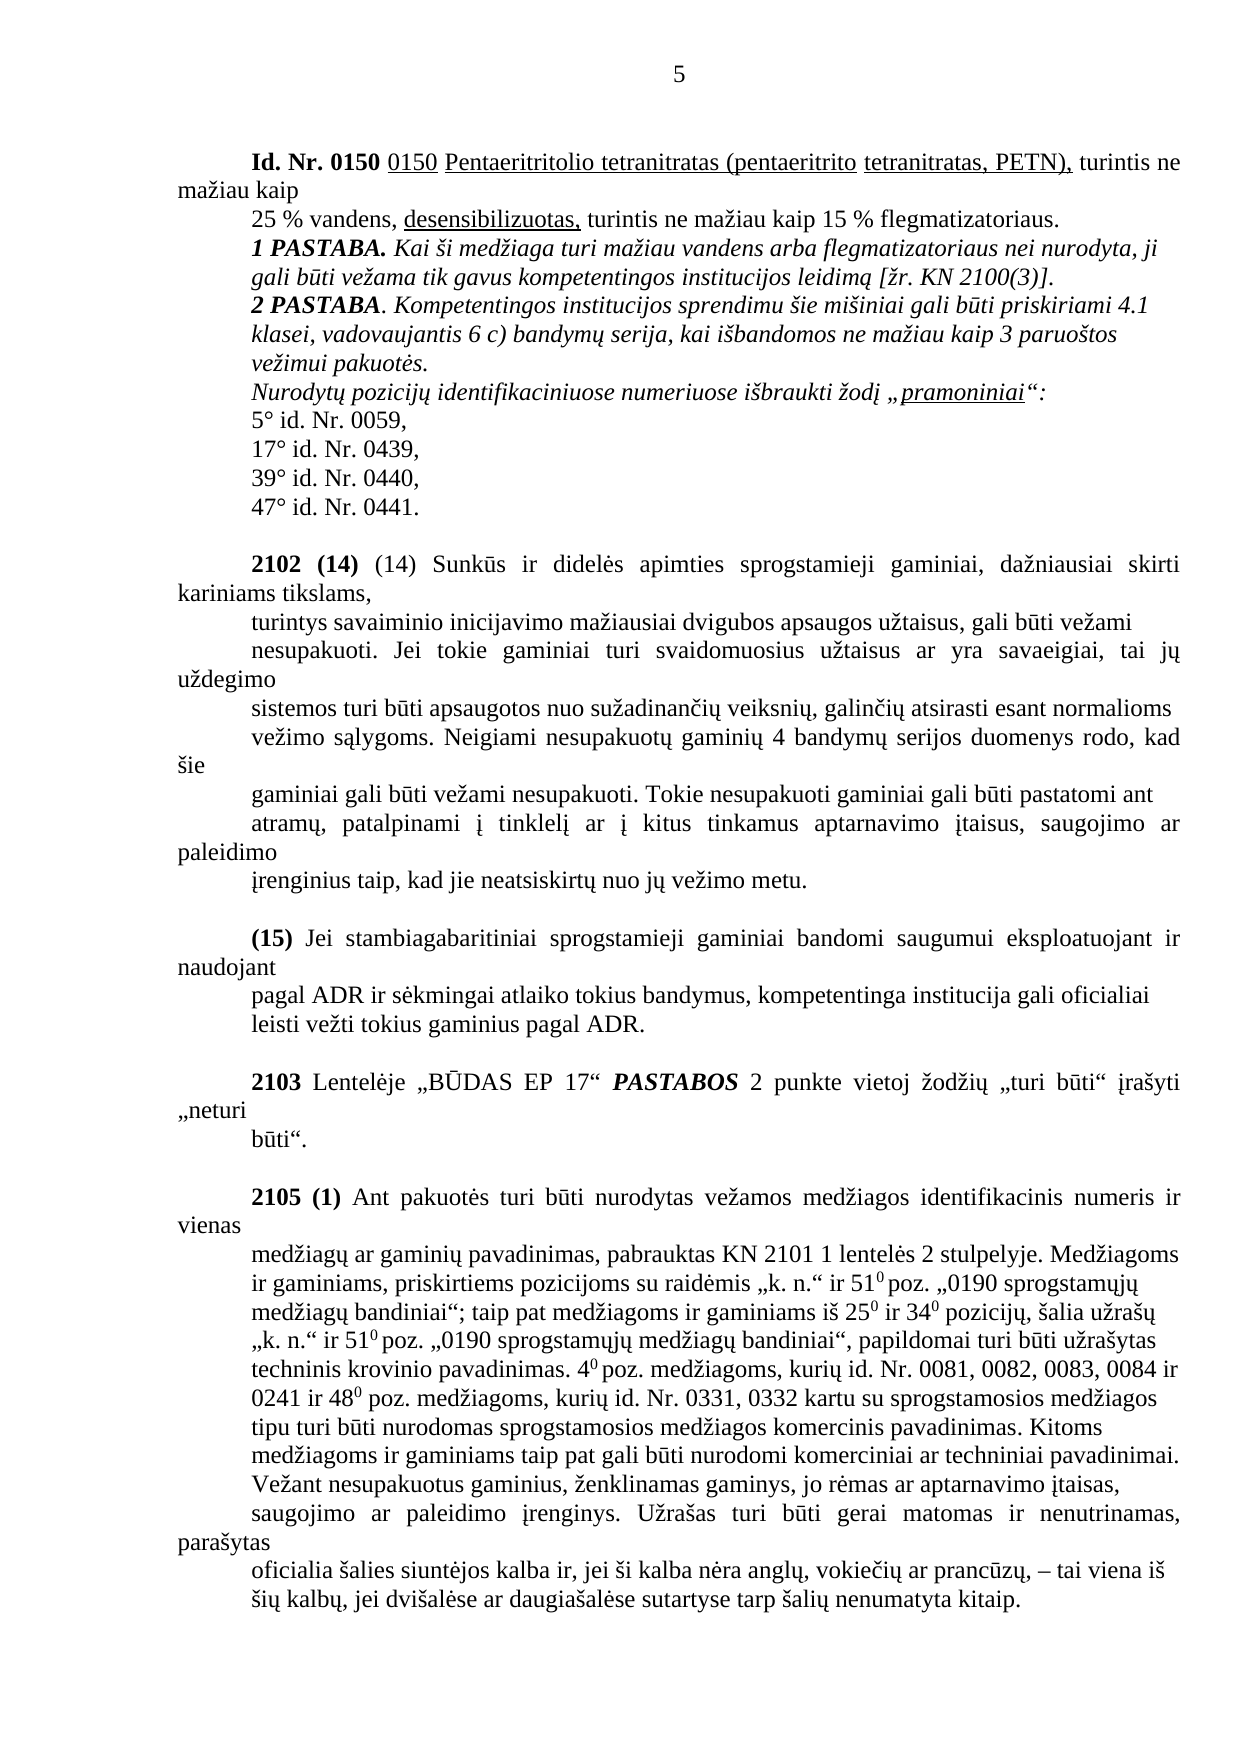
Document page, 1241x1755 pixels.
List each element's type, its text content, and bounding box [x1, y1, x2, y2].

text sistemos turi būti apsaugotos nuo sužadinančių veiksnių, galinčių atsirasti esant normalioms [177, 693, 1181, 722]
text gali būti vežama tik gavus kompetentingos institucijos leidimą [žr. KN 2100(3)]. [177, 262, 1181, 291]
text 5° id. Nr. 0059, [177, 406, 1181, 434]
text vežimo sąlygoms. Neigiami nesupakuotų gaminių 4 bandymų serijos duomenys rodo, kad šie [177, 722, 1181, 779]
text Nurodytų pozicijų identifikaciniuose numeriuose išbraukti žodį „pramoniniai“: [177, 377, 1181, 406]
text „k. n.“ ir 510 poz. „0190 sprogstamųjų medžiagų bandiniai“, papildomai turi būti užrašytas [177, 1326, 1181, 1354]
text saugojimo ar paleidimo įrenginys. Užrašas turi būti gerai matomas ir nenutrinamas, parašytas [177, 1498, 1181, 1556]
text (15) Jei stambiagabaritiniai sprogstamieji gaminiai bandomi saugumui eksploatuojant ir naudojant [177, 923, 1181, 981]
text leisti vežti tokius gaminius pagal ADR. [177, 1009, 1181, 1038]
text Vežant nesupakuotus gaminius, ženklinamas gaminys, jo rėmas ar aptarnavimo įtaisas, [177, 1469, 1181, 1498]
text šių kalbų, jei dvišalėse ar daugiašalėse sutartyse tarp šalių nenumatyta kitaip. [177, 1584, 1181, 1613]
text medžiagoms ir gaminiams taip pat gali būti nurodomi komerciniai ar techniniai pavadinimai. [177, 1441, 1181, 1469]
text medžiagų bandiniai“; taip pat medžiagoms ir gaminiams iš 250 ir 340 pozicijų, šalia užrašų [177, 1297, 1181, 1326]
text 0241 ir 480 poz. medžiagoms, kurių id. Nr. 0331, 0332 kartu su sprogstamosios medžiagos [177, 1383, 1181, 1412]
text nesupakuoti. Jei tokie gaminiai turi svaidomuosius užtaisus ar yra savaeigiai, tai jų uždegimo [177, 636, 1181, 693]
text tipu turi būti nurodomas sprogstamosios medžiagos komercinis pavadinimas. Kitoms [177, 1412, 1181, 1441]
text Id. Nr. 0150 0150 Pentaeritritolio tetranitratas (pentaeritrito tetranitratas, PETN), turintis ne mažiau kaip [177, 147, 1181, 204]
text techninis krovinio pavadinimas. 40 poz. medžiagoms, kurių id. Nr. 0081, 0082, 0083, 0084 ir [177, 1354, 1181, 1383]
text gaminiai gali būti vežami nesupakuoti. Tokie nesupakuoti gaminiai gali būti pastatomi ant [177, 779, 1181, 808]
text 1 PASTABA. Kai ši medžiaga turi mažiau vandens arba flegmatizatoriaus nei nurodyta, ji [177, 233, 1181, 262]
text atramų, patalpinami į tinklelį ar į kitus tinkamus aptarnavimo įtaisus, saugojimo ar paleidimo [177, 808, 1181, 866]
text būti“. [177, 1124, 1181, 1153]
text klasei, vadovaujantis 6 c) bandymų serija, kai išbandomos ne mažiau kaip 3 paruoštos [177, 319, 1181, 348]
text vežimui pakuotės. [177, 348, 1181, 377]
text oficialia šalies siuntėjos kalba ir, jei ši kalba nėra anglų, vokiečių ar prancūzų, – tai viena iš [177, 1556, 1181, 1584]
text 47° id. Nr. 0441. [177, 492, 1181, 521]
text 17° id. Nr. 0439, [177, 434, 1181, 463]
text medžiagų ar gaminių pavadinimas, pabrauktas KN 2101 1 lentelės 2 stulpelyje. Medžiagoms [177, 1239, 1181, 1268]
text 2105 (1) Ant pakuotės turi būti nurodytas vežamos medžiagos identifikacinis numeris ir vienas [177, 1182, 1181, 1239]
text pagal ADR ir sėkmingai atlaiko tokius bandymus, kompetentinga institucija gali oficialiai [177, 981, 1181, 1009]
text 2102 (14) (14) Sunkūs ir didelės apimties sprogstamieji gaminiai, dažniausiai skirti kariniams tikslams, [177, 549, 1181, 607]
text 2103 Lentelėje „BŪDAS EP 17“ PASTABOS 2 punkte vietoj žodžių „turi būti“ įrašyti „neturi [177, 1067, 1181, 1124]
text 25 % vandens, desensibilizuotas, turintis ne mažiau kaip 15 % flegmatizatoriaus. [177, 204, 1181, 233]
text ir gaminiams, priskirtiems pozicijoms su raidėmis „k. n.“ ir 510 poz. „0190 sprogstamųjų [177, 1268, 1181, 1297]
text 39° id. Nr. 0440, [177, 463, 1181, 492]
text 2 PASTABA. Kompetentingos institucijos sprendimu šie mišiniai gali būti priskiriami 4.1 [177, 291, 1181, 319]
text turintys savaiminio inicijavimo mažiausiai dvigubos apsaugos užtaisus, gali būti vežami [177, 607, 1181, 636]
text įrenginius taip, kad jie neatsiskirtų nuo jų vežimo metu. [177, 866, 1181, 894]
